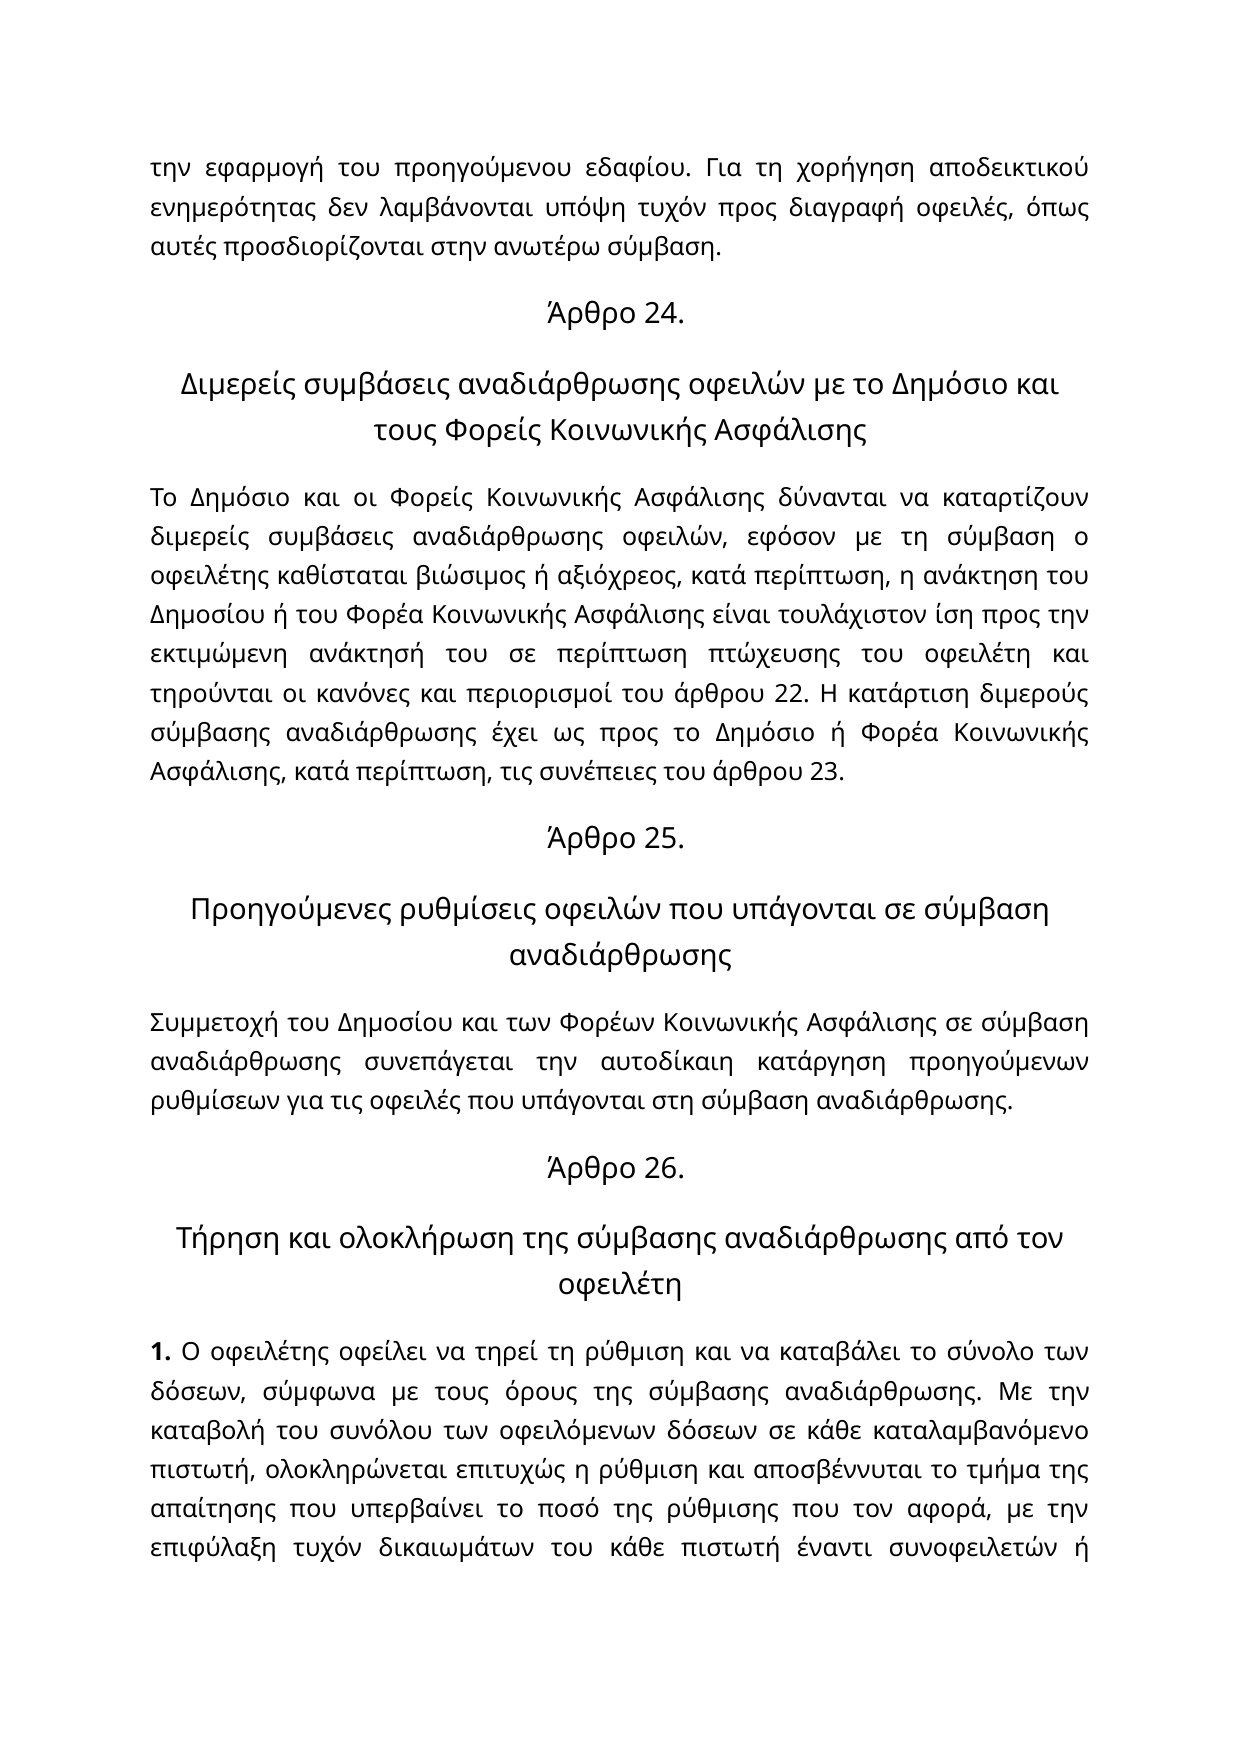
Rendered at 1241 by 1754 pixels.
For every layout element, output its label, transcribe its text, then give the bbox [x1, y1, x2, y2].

subtitle Άρθρο 26. [150, 1147, 1090, 1187]
subtitle Άρθρο 24. [150, 292, 1090, 332]
subtitle Τήρηση και ολοκλήρωση της σύμβασης αναδιάρθρωσης από τον οφειλέτη [150, 1218, 1090, 1303]
subtitle Διμερείς συμβάσεις αναδιάρθρωσης οφειλών με το Δημόσιο και τους Φορείς Κοινωνικής Ασφάλισης [150, 363, 1090, 448]
subtitle Άρθρο 25. [150, 818, 1090, 857]
text Συμμετοχή του Δημοσίου και των Φορέων Κοινωνικής Ασφάλισης σε σύμβαση αναδιάρθρωσης συνεπάγεται την αυτοδίκαιη κατάργηση προηγούμενων ρυθμίσεων για τις οφειλές που υπάγονται στη σύμβαση αναδιάρθρωσης. [150, 1004, 1090, 1117]
text 1. Ο οφειλέτης οφείλει να τηρεί τη ρύθμιση και να καταβάλει το σύνολο των δόσεων, σύμφωνα με τους όρους της σύμβασης αναδιάρθρωσης. Με την καταβολή του συνόλου των οφειλόμενων δόσεων σε κάθε καταλαμβανόμενο πιστωτή, ολοκληρώνεται επιτυχώς η ρύθμιση και αποσβέννυται το τμήμα της απαίτησης που υπερβαίνει το ποσό της ρύθμισης που τον αφορά, με την επιφύλαξη τυχόν δικαιωμάτων του κάθε πιστωτή έναντι συνοφειλετών ή [150, 1334, 1090, 1564]
subtitle Προηγούμενες ρυθμίσεις οφειλών που υπάγονται σε σύμβαση αναδιάρθρωσης [150, 888, 1090, 974]
text την εφαρμογή του προηγούμενου εδαφίου. Για τη χορήγηση αποδεικτικού ενημερότητας δεν λαμβάνονται υπόψη τυχόν προς διαγραφή οφειλές, όπως αυτές προσδιορίζονται στην ανωτέρω σύμβαση. [150, 150, 1090, 262]
text Το Δημόσιο και οι Φορείς Κοινωνικής Ασφάλισης δύνανται να καταρτίζουν διμερείς συμβάσεις αναδιάρθρωσης οφειλών, εφόσον με τη σύμβαση ο οφειλέτης καθίσταται βιώσιμος ή αξιόχρεος, κατά περίπτωση, η ανάκτηση του Δημοσίου ή του Φορέα Κοινωνικής Ασφάλισης είναι τουλάχιστον ίση προς την εκτιμώμενη ανάκτησή του σε περίπτωση πτώχευσης του οφειλέτη και τηρούνται οι κανόνες και περιορισμοί του άρθρου 22. Η κατάρτιση διμερούς σύμβασης αναδιάρθρωσης έχει ως προς το Δημόσιο ή Φορέα Κοινωνικής Ασφάλισης, κατά περίπτωση, τις συνέπειες του άρθρου 23. [150, 479, 1090, 788]
